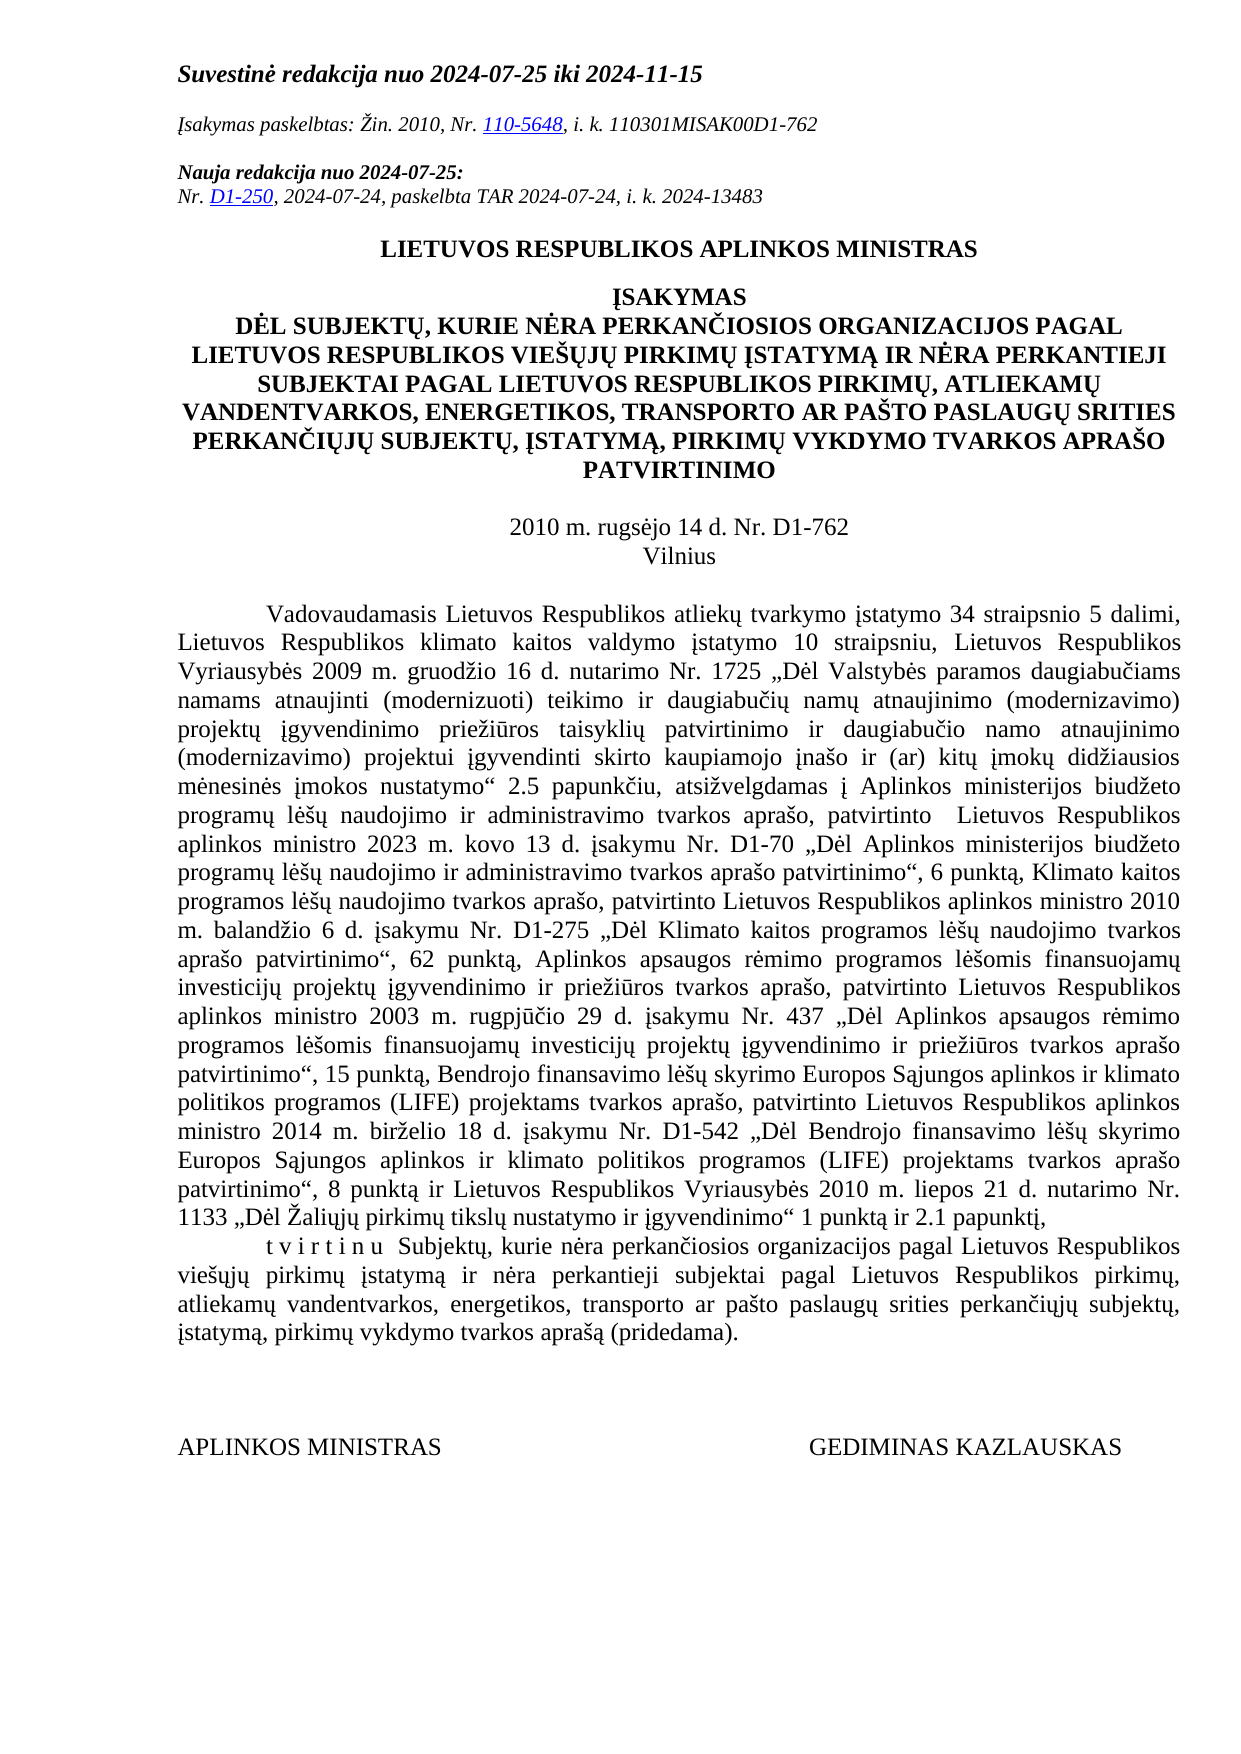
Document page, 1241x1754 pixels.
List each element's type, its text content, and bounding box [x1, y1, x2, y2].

text Vadovaudamasis Lietuvos Respublikos atliekų tvarkymo įstatymo 34 straipsnio 5 dalimi, Lietuvos Respublikos klimato kaitos valdymo įstatymo 10 straipsniu, Lietuvos Respublikos Vyriausybės 2009 m. gruodžio 16 d. nutarimo Nr. 1725 „Dėl Valstybės paramos daugiabučiams namams atnaujinti (modernizuoti) teikimo ir daugiabučių namų atnaujinimo (modernizavimo) projektų įgyvendinimo priežiūros taisyklių patvirtinimo ir daugiabučio namo atnaujinimo (modernizavimo) projektui įgyvendinti skirto kaupiamojo įnašo ir (ar) kitų įmokų didžiausios mėnesinės įmokos nustatymo“ 2.5 papunkčiu, atsižvelgdamas į Aplinkos ministerijos biudžeto programų lėšų naudojimo ir administravimo tvarkos aprašo, patvirtinto Lietuvos Respublikos aplinkos ministro 2023 m. kovo 13 d. įsakymu Nr. D1-70 „Dėl Aplinkos ministerijos biudžeto programų lėšų naudojimo ir administravimo tvarkos aprašo patvirtinimo“, 6 punktą, Klimato kaitos programos lėšų naudojimo tvarkos aprašo, patvirtinto Lietuvos Respublikos aplinkos ministro 2010 m. balandžio 6 d. įsakymu Nr. D1-275 „Dėl Klimato kaitos programos lėšų naudojimo tvarkos aprašo patvirtinimo“, 62 punktą, Aplinkos apsaugos rėmimo programos lėšomis finansuojamų investicijų projektų įgyvendinimo ir priežiūros tvarkos aprašo, patvirtinto Lietuvos Respublikos aplinkos ministro 2003 m. rugpjūčio 29 d. įsakymu Nr. 437 „Dėl Aplinkos apsaugos rėmimo programos lėšomis finansuojamų investicijų projektų įgyvendinimo ir priežiūros tvarkos aprašo patvirtinimo“, 15 punktą, Bendrojo finansavimo lėšų skyrimo Europos Sąjungos aplinkos ir klimato politikos programos (LIFE) projektams tvarkos aprašo, patvirtinto Lietuvos Respublikos aplinkos ministro 2014 m. birželio 18 d. įsakymu Nr. D1-542 „Dėl Bendrojo finansavimo lėšų skyrimo Europos Sąjungos aplinkos ir klimato politikos programos (LIFE) projektams tvarkos aprašo patvirtinimo“, 8 punktą ir Lietuvos Respublikos Vyriausybės 2010 m. liepos 21 d. nutarimo Nr. 1133 „Dėl Žaliųjų pirkimų tikslų nustatymo ir įgyvendinimo“ 1 punktą ir 2.1 papunktį, [177, 599, 1181, 1231]
text tvirtinu Subjektų, kurie nėra perkančiosios organizacijos pagal Lietuvos Respublikos viešųjų pirkimų įstatymą ir nėra perkantieji subjektai pagal Lietuvos Respublikos pirkimų, atliekamų vandentvarkos, energetikos, transporto ar pašto paslaugų srities perkančiųjų subjektų, įstatymą, pirkimų vykdymo tvarkos aprašą (pridedama). [177, 1231, 1181, 1346]
text DĖL SUBJEKTŲ, KURIE NĖRA PERKANČIOSIOS ORGANIZACIJOS PAGAL LIETUVOS RESPUBLIKOS VIEŠŲJŲ PIRKIMŲ ĮSTATYMĄ IR NĖRA PERKANTIEJI SUBJEKTAI PAGAL LIETUVOS RESPUBLIKOS PIRKIMŲ, ATLIEKAMŲ VANDENTVARKOS, ENERGETIKOS, TRANSPORTO AR PAŠTO PASLAUGŲ SRITIES PERKANČIŲJŲ SUBJEKTŲ, ĮSTATYMĄ, PIRKIMŲ VYKDYMO TVARKOS APRAŠO PATVIRTINIMO [177, 311, 1181, 484]
text Suvestinė redakcija nuo 2024-07-25 iki 2024-11-15 [177, 59, 1181, 88]
text Aplinkos ministras Gediminas Kazlauskas [177, 1432, 1181, 1461]
text Vilnius [177, 541, 1181, 570]
text LIETUVOS RESPUBLIKOS APLINKOS MINISTRAS [177, 234, 1181, 263]
text Nr. D1-250, 2024-07-24, paskelbta TAR 2024-07-24, i. k. 2024-13483 [177, 184, 1181, 208]
text 2010 m. rugsėjo 14 d. Nr. D1-762 [177, 512, 1181, 541]
text Įsakymas paskelbtas: Žin. 2010, Nr. 110-5648, i. k. 110301MISAK00D1-762 [177, 112, 1181, 136]
text Nauja redakcija nuo 2024-07-25: [177, 160, 1181, 184]
text ĮSAKYMAS [177, 282, 1181, 311]
